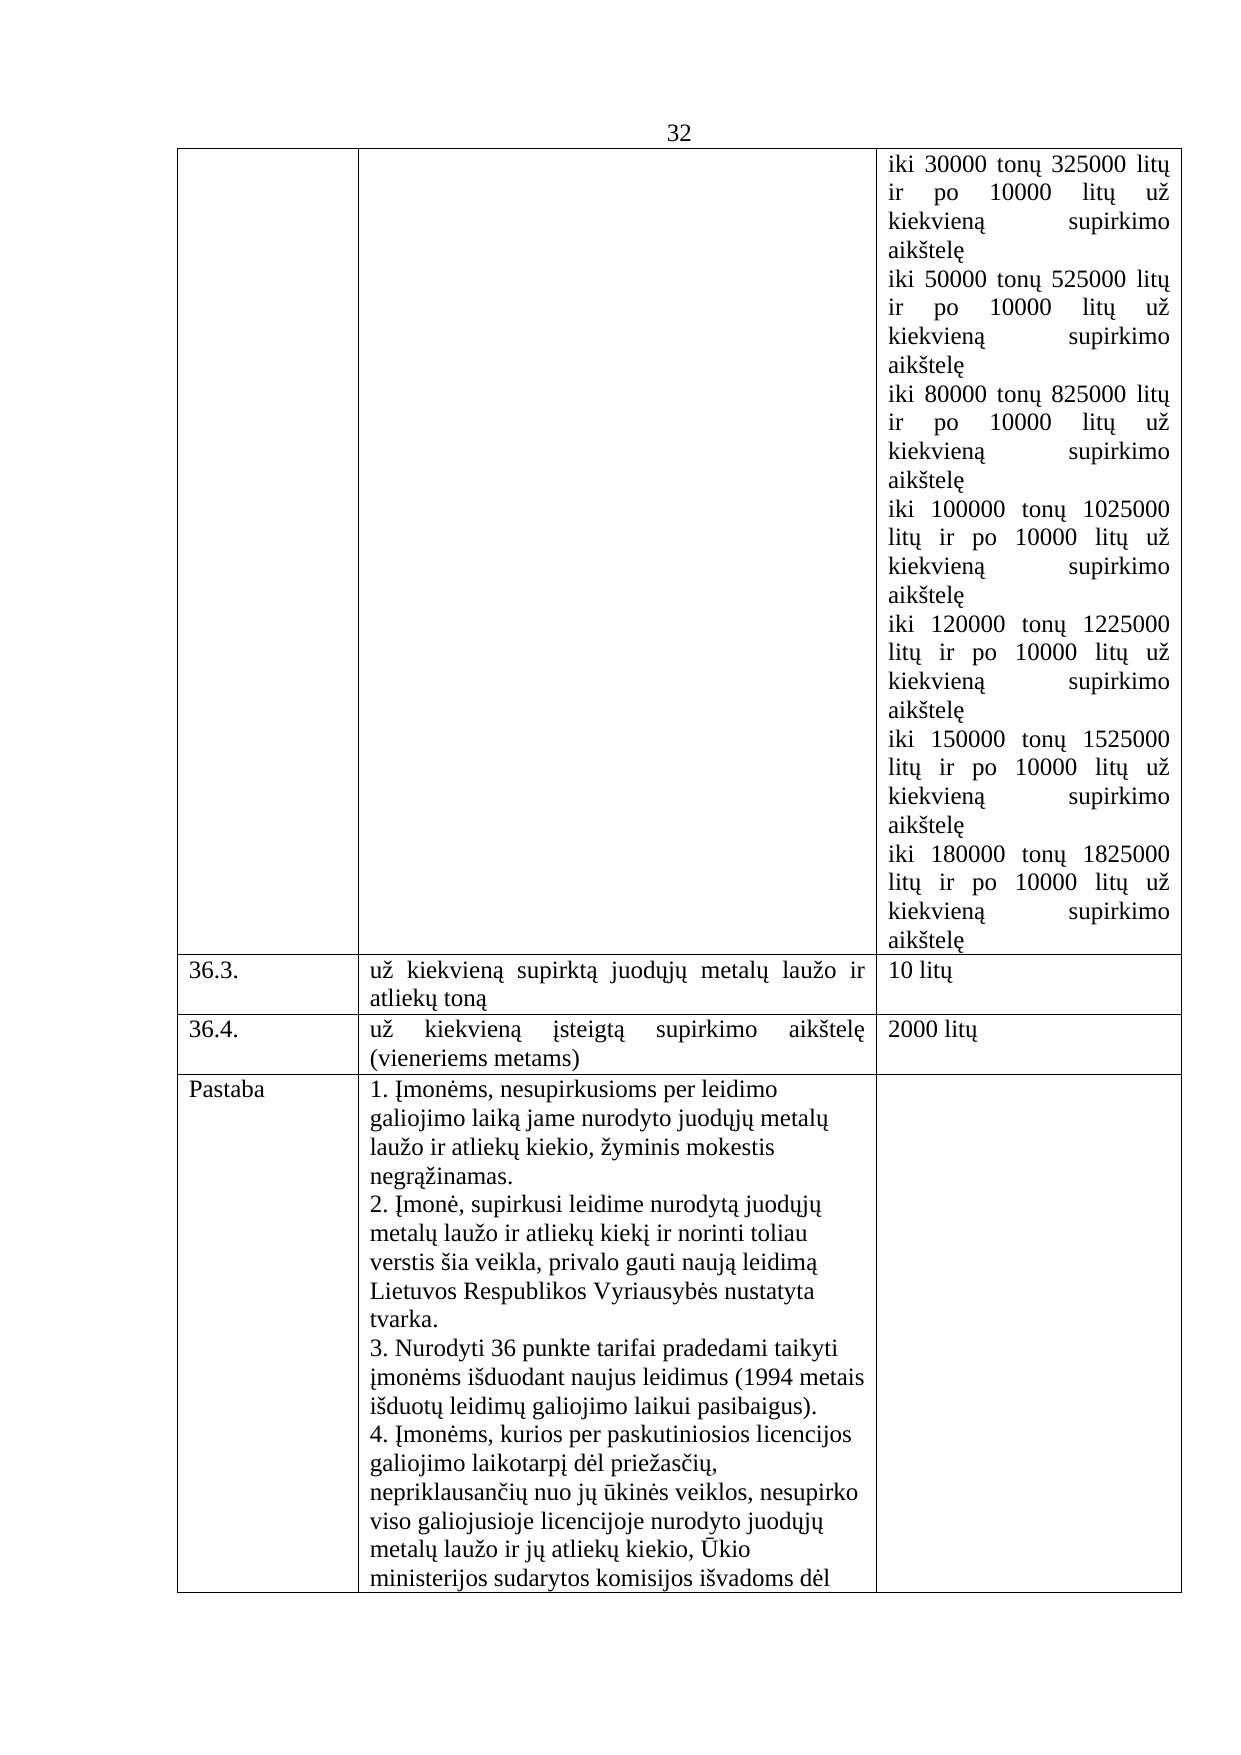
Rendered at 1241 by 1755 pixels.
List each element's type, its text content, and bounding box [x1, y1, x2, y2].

table_cell [178, 149, 358, 954]
table_cell už kiekvieną supirktą juodųjų metalų laužo ir atliekų toną [359, 955, 876, 1013]
table_cell [359, 149, 876, 954]
table_cell [877, 1075, 1181, 1592]
table_cell 36.3. [178, 955, 358, 1013]
table_cell už kiekvieną įsteigtą supirkimo aikštelę (vieneriems metams) [359, 1015, 876, 1073]
table_cell 1. Įmonėms, nesupirkusioms per leidimo galiojimo laiką jame nurodyto juodųjų metalų laužo ir atliekų kiekio, žyminis mokestis negrąžinamas. 2. Įmonė, supirkusi leidime nurodytą juodųjų metalų laužo ir atliekų kiekį ir norinti toliau verstis šia veikla, privalo gauti naują leidimą Lietuvos Respublikos Vyriausybės nustatyta tvarka. 3. Nurodyti 36 punkte tarifai pradedami taikyti įmonėms išduodant naujus leidimus (1994 metais išduotų leidimų galiojimo laikui pasibaigus). 4. Įmonėms, kurios per paskutiniosios licencijos galiojimo laikotarpį dėl priežasčių, nepriklausančių nuo jų ūkinės veiklos, nesupirko viso galiojusioje licencijoje nurodyto juodųjų metalų laužo ir jų atliekų kiekio, Ūkio ministerijos sudarytos komisijos išvadoms dėl [359, 1075, 876, 1592]
table_cell iki 30000 tonų 325000 litų ir po 10000 litų už kiekvieną supirkimo aikštelę iki 50000 tonų 525000 litų ir po 10000 litų už kiekvieną supirkimo aikštelę iki 80000 tonų 825000 litų ir po 10000 litų už kiekvieną supirkimo aikštelę iki 100000 tonų 1025000 litų ir po 10000 litų už kiekvieną supirkimo aikštelę iki 120000 tonų 1225000 litų ir po 10000 litų už kiekvieną supirkimo aikštelę iki 150000 tonų 1525000 litų ir po 10000 litų už kiekvieną supirkimo aikštelę iki 180000 tonų 1825000 litų ir po 10000 litų už kiekvieną supirkimo aikštelę [877, 149, 1181, 954]
table_cell 2000 litų [877, 1015, 1181, 1073]
table_cell 36.4. [178, 1015, 358, 1073]
table_cell Pastaba [178, 1075, 358, 1592]
table_cell 10 litų [877, 955, 1181, 1013]
